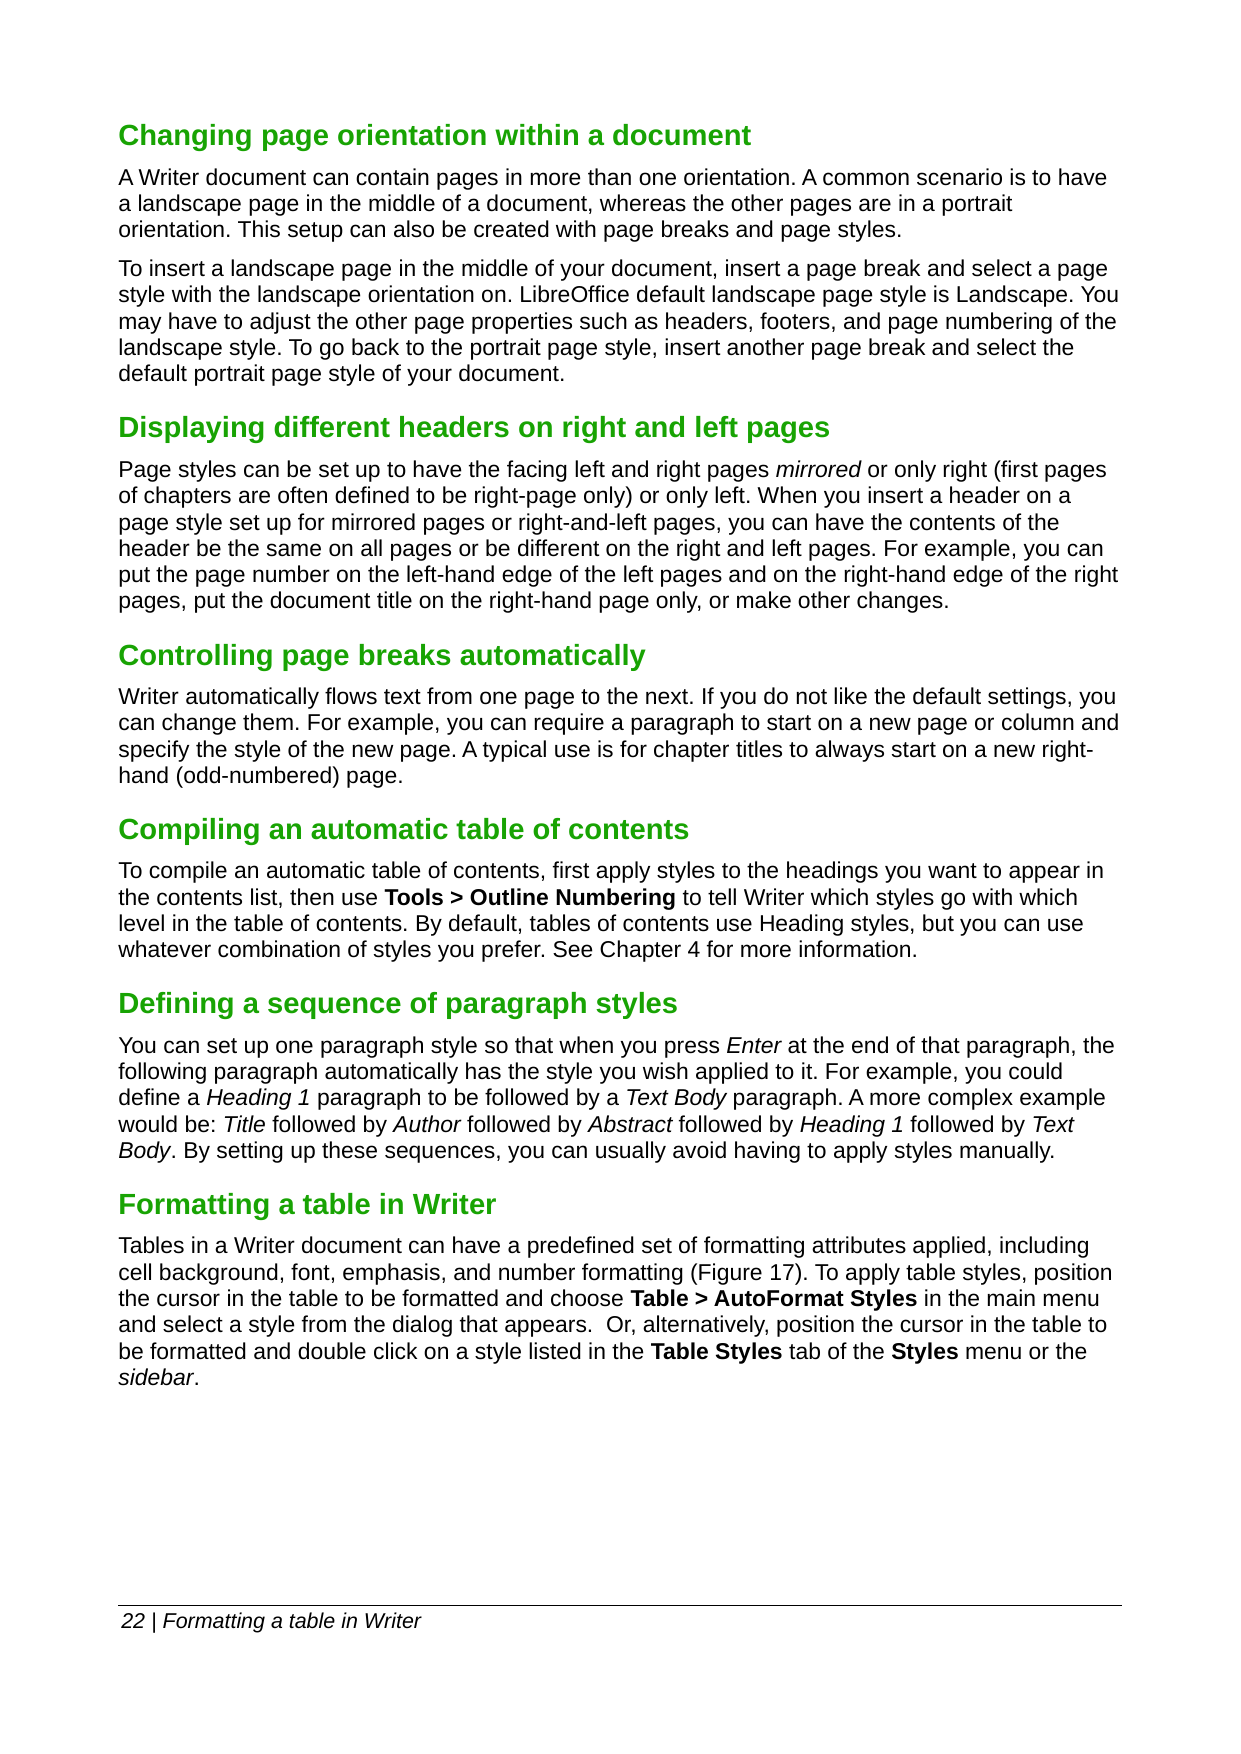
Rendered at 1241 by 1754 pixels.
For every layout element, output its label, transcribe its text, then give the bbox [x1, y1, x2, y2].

text Tables in a Writer document can have a predefined set of formatting attributes applied, including cell background, font, emphasis, and number formatting (Figure 17). To apply table styles, position the cursor in the table to be formatted and choose Table > AutoFormat Styles in the main menu and select a style from the dialog that appears. Or, alternatively, position the cursor in the table to be formatted and double click on a style listed in the Table Styles tab of the Styles menu or the sidebar. [118, 1232, 1122, 1390]
subtitle Defining a sequence of paragraph styles [118, 986, 1122, 1020]
subtitle Displaying different headers on right and left pages [118, 410, 1122, 444]
subtitle Changing page orientation within a document [118, 118, 1122, 152]
subtitle Formatting a table in Writer [118, 1187, 1122, 1221]
text A Writer document can contain pages in more than one orientation. A common scenario is to have a landscape page in the middle of a document, whereas the other pages are in a portrait orientation. This setup can also be created with page breaks and page styles. [118, 163, 1122, 242]
subtitle Compiling an automatic table of contents [118, 812, 1122, 845]
text To insert a landscape page in the middle of your document, insert a page break and select a page style with the landscape orientation on. LibreOffice default landscape page style is Landscape. You may have to adjust the other page properties such as headers, footers, and page numbering of the landscape style. To go back to the portrait page style, insert another page break and select the default portrait page style of your document. [118, 255, 1122, 387]
text Writer automatically flows text from one page to the next. If you do not like the default settings, you can change them. For example, you can require a paragraph to start on a new page or column and specify the style of the new page. A typical use is for chapter titles to always start on a new right-hand (odd-numbered) page. [118, 683, 1122, 788]
subtitle Controlling page breaks automatically [118, 637, 1122, 671]
text Page styles can be set up to have the facing left and right pages mirrored or only right (first pages of chapters are often defined to be right-page only) or only left. When you insert a header on a page style set up for mirrored pages or right-and-left pages, you can have the contents of the header be the same on all pages or be different on the right and left pages. For example, you can put the page number on the left-hand edge of the left pages and on the right-hand edge of the right pages, put the document title on the right-hand page only, or make other changes. [118, 456, 1122, 614]
text To compile an automatic table of contents, first apply styles to the headings you want to appear in the contents list, then use Tools > Outline Numbering to tell Writer which styles go with which level in the table of contents. By default, tables of contents use Heading styles, but you can use whatever combination of styles you prefer. See Chapter 4 for more information. [118, 857, 1122, 963]
text You can set up one paragraph style so that when you press Enter at the end of that paragraph, the following paragraph automatically has the style you wish applied to it. For example, you could define a Heading 1 paragraph to be followed by a Text Body paragraph. A more complex example would be: Title followed by Author followed by Abstract followed by Heading 1 followed by Text Body. By setting up these sequences, you can usually avoid having to apply styles manually. [118, 1032, 1122, 1163]
